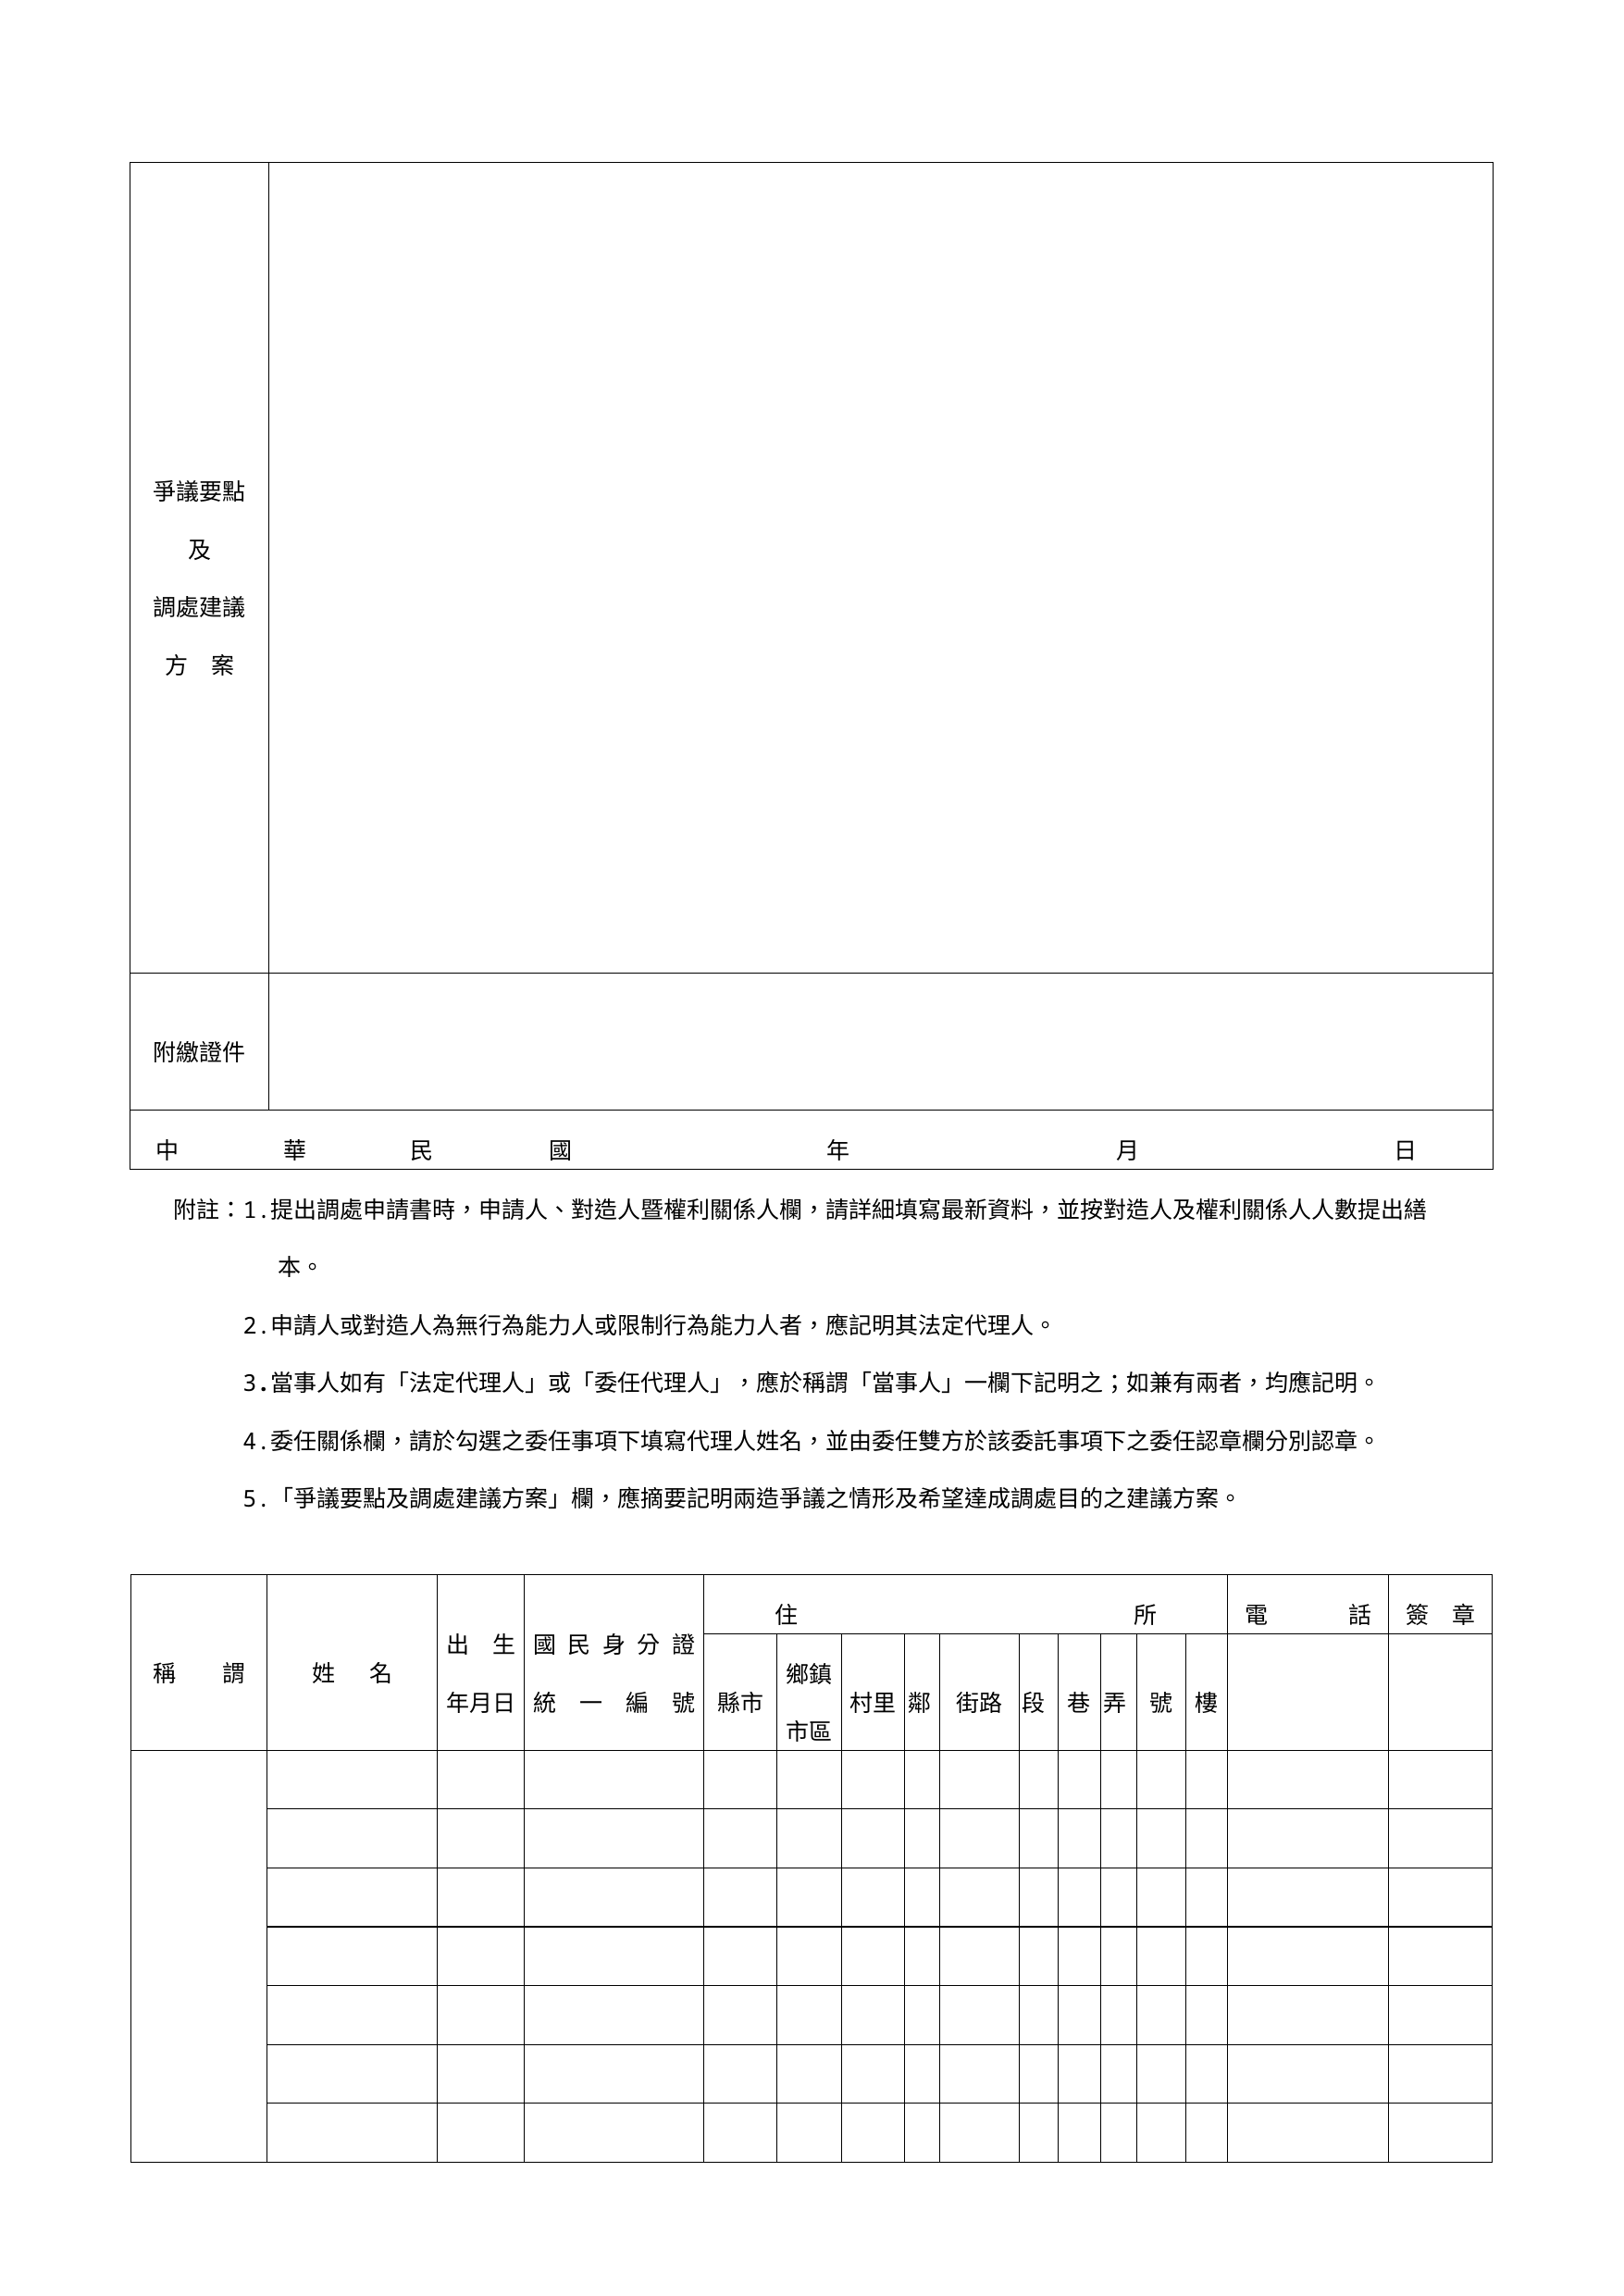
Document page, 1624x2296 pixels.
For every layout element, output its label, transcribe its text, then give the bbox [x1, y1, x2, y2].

table_cell 中 華 民 國 年 月 日 [130, 1111, 1493, 1169]
text 4.委任關係欄，請於勾選之委任事項下填寫代理人姓名，並由委任雙方於該委託事項下之委任認章欄分別認章。 [225, 1401, 1450, 1458]
table_cell [1020, 1751, 1058, 1808]
table_cell [525, 1751, 703, 1808]
table_cell [1228, 1634, 1388, 1750]
table_cell [940, 1986, 1019, 2043]
table_cell [940, 1751, 1019, 1808]
table_cell [267, 2045, 437, 2103]
table_cell [1020, 2104, 1058, 2162]
table_cell [525, 1809, 703, 1868]
table_cell [1137, 2104, 1185, 2162]
table_cell [940, 1809, 1019, 1868]
table_cell [1389, 1809, 1492, 1868]
table_cell [1137, 1751, 1185, 1808]
table_cell [438, 1809, 524, 1868]
table_cell [940, 2045, 1019, 2103]
table_cell [777, 2045, 841, 2103]
table_cell 號 [1137, 1634, 1185, 1750]
table_cell [525, 1986, 703, 2043]
table_cell 鄰 [905, 1634, 939, 1750]
table_cell 段 [1020, 1634, 1058, 1750]
table_cell [1389, 2045, 1492, 2103]
table_cell [842, 1809, 904, 1868]
table_cell 弄 [1101, 1634, 1136, 1750]
table_cell [842, 1751, 904, 1808]
text 3.當事人如有「法定代理人」或「委任代理人」，應於稱謂「當事人」一欄下記明之；如兼有兩者，均應記明。 [225, 1343, 1450, 1401]
table_cell [1101, 2045, 1136, 2103]
table_cell [905, 1986, 939, 2043]
table_cell [1059, 1751, 1100, 1808]
table_cell [1389, 1868, 1492, 1926]
table_cell [438, 1928, 524, 1985]
table_cell [1186, 2045, 1227, 2103]
table_cell 鄉鎮市區 [777, 1634, 841, 1750]
table_cell [525, 1928, 703, 1985]
table_cell 附繳證件 [130, 974, 268, 1110]
table_cell [1059, 1868, 1100, 1926]
table_cell [1059, 1986, 1100, 2043]
table_cell [269, 163, 1493, 973]
table_cell [1228, 2104, 1388, 2162]
text 5.「爭議要點及調處建議方案」欄，應摘要記明兩造爭議之情形及希望達成調處目的之建議方案。 [225, 1458, 1450, 1517]
table_cell [269, 974, 1493, 1110]
table_cell [940, 1928, 1019, 1985]
table_cell [1059, 1809, 1100, 1868]
table_cell [1186, 1868, 1227, 1926]
table_cell 巷 [1059, 1634, 1100, 1750]
table_cell [1137, 1928, 1185, 1985]
table_cell [1389, 2104, 1492, 2162]
table_cell 樓 [1186, 1634, 1227, 1750]
table_cell [905, 1868, 939, 1926]
table_cell [777, 1868, 841, 1926]
table_cell [1020, 1928, 1058, 1985]
table_header 出 生 年月日 [438, 1575, 524, 1750]
table_cell 爭議要點 及 調處建議 方 案 [130, 163, 268, 973]
table_cell [777, 1809, 841, 1868]
table_cell [905, 1751, 939, 1808]
table_cell [1228, 1868, 1388, 1926]
table_cell [1101, 1751, 1136, 1808]
table_cell [1020, 1809, 1058, 1868]
table_cell [438, 2104, 524, 2162]
table_cell [704, 1986, 776, 2043]
table_cell [1389, 1986, 1492, 2043]
table_cell [1228, 1986, 1388, 2043]
table_cell [1059, 2104, 1100, 2162]
table_cell [1059, 2045, 1100, 2103]
table_cell [1389, 1751, 1492, 1808]
table_cell [842, 1868, 904, 1926]
table_cell [1101, 1928, 1136, 1985]
table_cell [842, 2045, 904, 2103]
table_header 國 民 身 分 證 統 一 編 號 [525, 1575, 703, 1750]
table_cell [905, 1809, 939, 1868]
table_cell [1228, 2045, 1388, 2103]
table_cell [1186, 1928, 1227, 1985]
table_header 姓 名 [267, 1575, 437, 1750]
table_header 簽 章 [1389, 1575, 1492, 1633]
table_cell [842, 2104, 904, 2162]
table_cell [1389, 1634, 1492, 1750]
table_cell [777, 1751, 841, 1808]
table_cell [704, 1928, 776, 1985]
table_cell [1137, 2045, 1185, 2103]
table_cell [1101, 1986, 1136, 2043]
table_cell [267, 2104, 437, 2162]
table_cell [1228, 1809, 1388, 1868]
table_cell [1101, 1809, 1136, 1868]
table_cell 村里 [842, 1634, 904, 1750]
table_cell 縣市 [704, 1634, 776, 1750]
table_cell [1228, 1751, 1388, 1808]
table_cell 街路 [940, 1634, 1019, 1750]
table_cell [438, 1751, 524, 1808]
table_cell [1059, 1928, 1100, 1985]
table_cell [842, 1928, 904, 1985]
table_cell [267, 1868, 437, 1926]
text 附註：1.提出調處申請書時，申請人、對造人暨權利關係人欄，請詳細填寫最新資料，並按對造人及權利關係人人數提出繕本。 [173, 1170, 1450, 1285]
table_header 電 話 [1228, 1575, 1388, 1633]
table_header 稱 謂 [131, 1575, 267, 1750]
table_cell [1101, 2104, 1136, 2162]
table_cell [438, 1868, 524, 1926]
table_cell [1020, 2045, 1058, 2103]
table_cell [525, 2104, 703, 2162]
table_cell [777, 1986, 841, 2043]
table_cell [1186, 1986, 1227, 2043]
table_cell [1186, 2104, 1227, 2162]
table_cell [704, 1868, 776, 1926]
table_cell [704, 2104, 776, 2162]
table_cell [525, 2045, 703, 2103]
table_cell [905, 1928, 939, 1985]
table_cell [704, 1809, 776, 1868]
table_cell [905, 2104, 939, 2162]
table_cell [131, 1751, 267, 2162]
table_header 住 所 [704, 1575, 1227, 1633]
table_cell [1228, 1928, 1388, 1985]
table_cell [267, 1751, 437, 1808]
table_cell [438, 2045, 524, 2103]
table_cell [704, 1751, 776, 1808]
table_cell [940, 1868, 1019, 1926]
table_cell [267, 1928, 437, 1985]
table_cell [777, 2104, 841, 2162]
table_cell [842, 1986, 904, 2043]
table_cell [525, 1868, 703, 1926]
table_cell [1137, 1986, 1185, 2043]
table_cell [905, 2045, 939, 2103]
table_cell [940, 2104, 1019, 2162]
table_cell [267, 1809, 437, 1868]
table_cell [438, 1986, 524, 2043]
table_cell [1389, 1928, 1492, 1985]
table_cell [1186, 1809, 1227, 1868]
table_cell [1020, 1868, 1058, 1926]
table_cell [1020, 1986, 1058, 2043]
table_cell [1137, 1809, 1185, 1868]
table_cell [267, 1986, 437, 2043]
table_cell [704, 2045, 776, 2103]
table_cell [777, 1928, 841, 1985]
table_cell [1137, 1868, 1185, 1926]
text 2.申請人或對造人為無行為能力人或限制行為能力人者，應記明其法定代理人。 [173, 1285, 1450, 1343]
table_cell [1101, 1868, 1136, 1926]
table_cell [1186, 1751, 1227, 1808]
